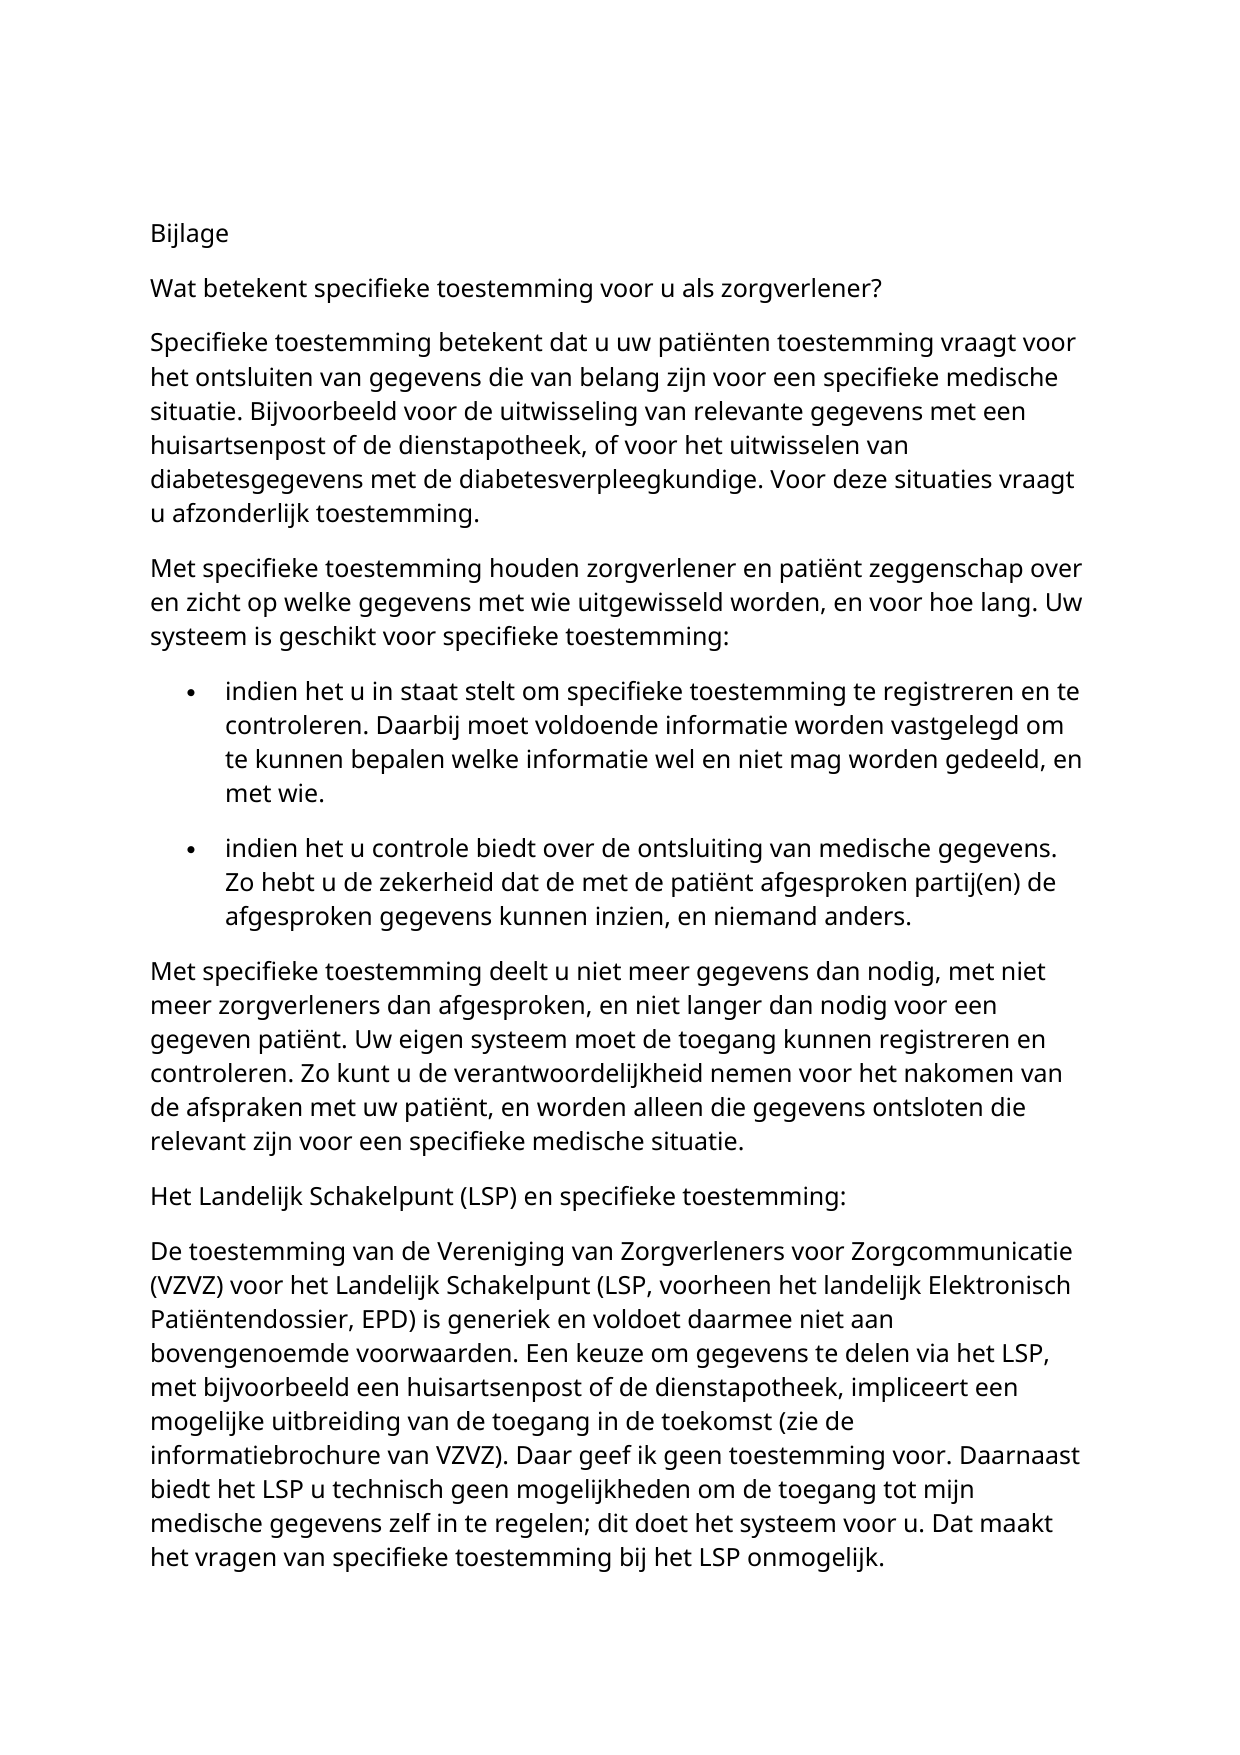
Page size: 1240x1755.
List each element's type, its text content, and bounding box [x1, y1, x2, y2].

text Het Landelijk Schakelpunt (LSP) en specifieke toestemming: [150, 1179, 1089, 1213]
text De toestemming van de Vereniging van Zorgverleners voor Zorgcommunicatie (VZVZ) voor het Landelijk Schakelpunt (LSP, voorheen het landelijk Elektronisch Patiëntendossier, EPD) is generiek en voldoet daarmee niet aan bovengenoemde voorwaarden. Een keuze om gegevens te delen via het LSP, met bijvoorbeeld een huisartsenpost of de dienstapotheek, impliceert een mogelijke uitbreiding van de toegang in de toekomst (zie de informatiebrochure van VZVZ). Daar geef ik geen toestemming voor. Daarnaast biedt het LSP u technisch geen mogelijkheden om de toegang tot mijn medische gegevens zelf in te regelen; dit doet het systeem voor u. Dat maakt het vragen van specifieke toestemming bij het LSP onmogelijk. [150, 1233, 1089, 1574]
text Bijlage [150, 215, 1089, 249]
list indien het u controle biedt over de ontsluiting van medische gegevens. Zo hebt u de zekerheid dat de met de patiënt afgesproken partij(en) de afgesproken gegevens kunnen inzien, en niemand anders. [187, 830, 1089, 933]
text Met specifieke toestemming deelt u niet meer gegevens dan nodig, met niet meer zorgverleners dan afgesproken, en niet langer dan nodig voor een gegeven patiënt. Uw eigen systeem moet de toegang kunnen registreren en controleren. Zo kunt u de verantwoordelijkheid nemen voor het nakomen van de afspraken met uw patiënt, en worden alleen die gegevens ontsloten die relevant zijn voor een specifieke medische situatie. [150, 953, 1089, 1158]
text Specifieke toestemming betekent dat u uw patiënten toestemming vraagt voor het ontsluiten van gegevens die van belang zijn voor een specifieke medische situatie. Bijvoorbeeld voor de uitwisseling van relevante gegevens met een huisartsenpost of de dienstapotheek, of voor het uitwisselen van diabetesgegevens met de diabetesverpleegkundige. Voor deze situaties vraagt u afzonderlijk toestemming. [150, 325, 1089, 529]
list indien het u in staat stelt om specifieke toestemming te registreren en te controleren. Daarbij moet voldoende informatie worden vastgelegd om te kunnen bepalen welke informatie wel en niet mag worden gedeeld, en met wie. [187, 673, 1089, 809]
text Met specifieke toestemming houden zorgverlener en patiënt zeggenschap over en zicht op welke gegevens met wie uitgewisseld worden, en voor hoe lang. Uw systeem is geschikt voor specifieke toestemming: [150, 550, 1089, 652]
text Wat betekent specifieke toestemming voor u als zorgverlener? [150, 270, 1089, 304]
